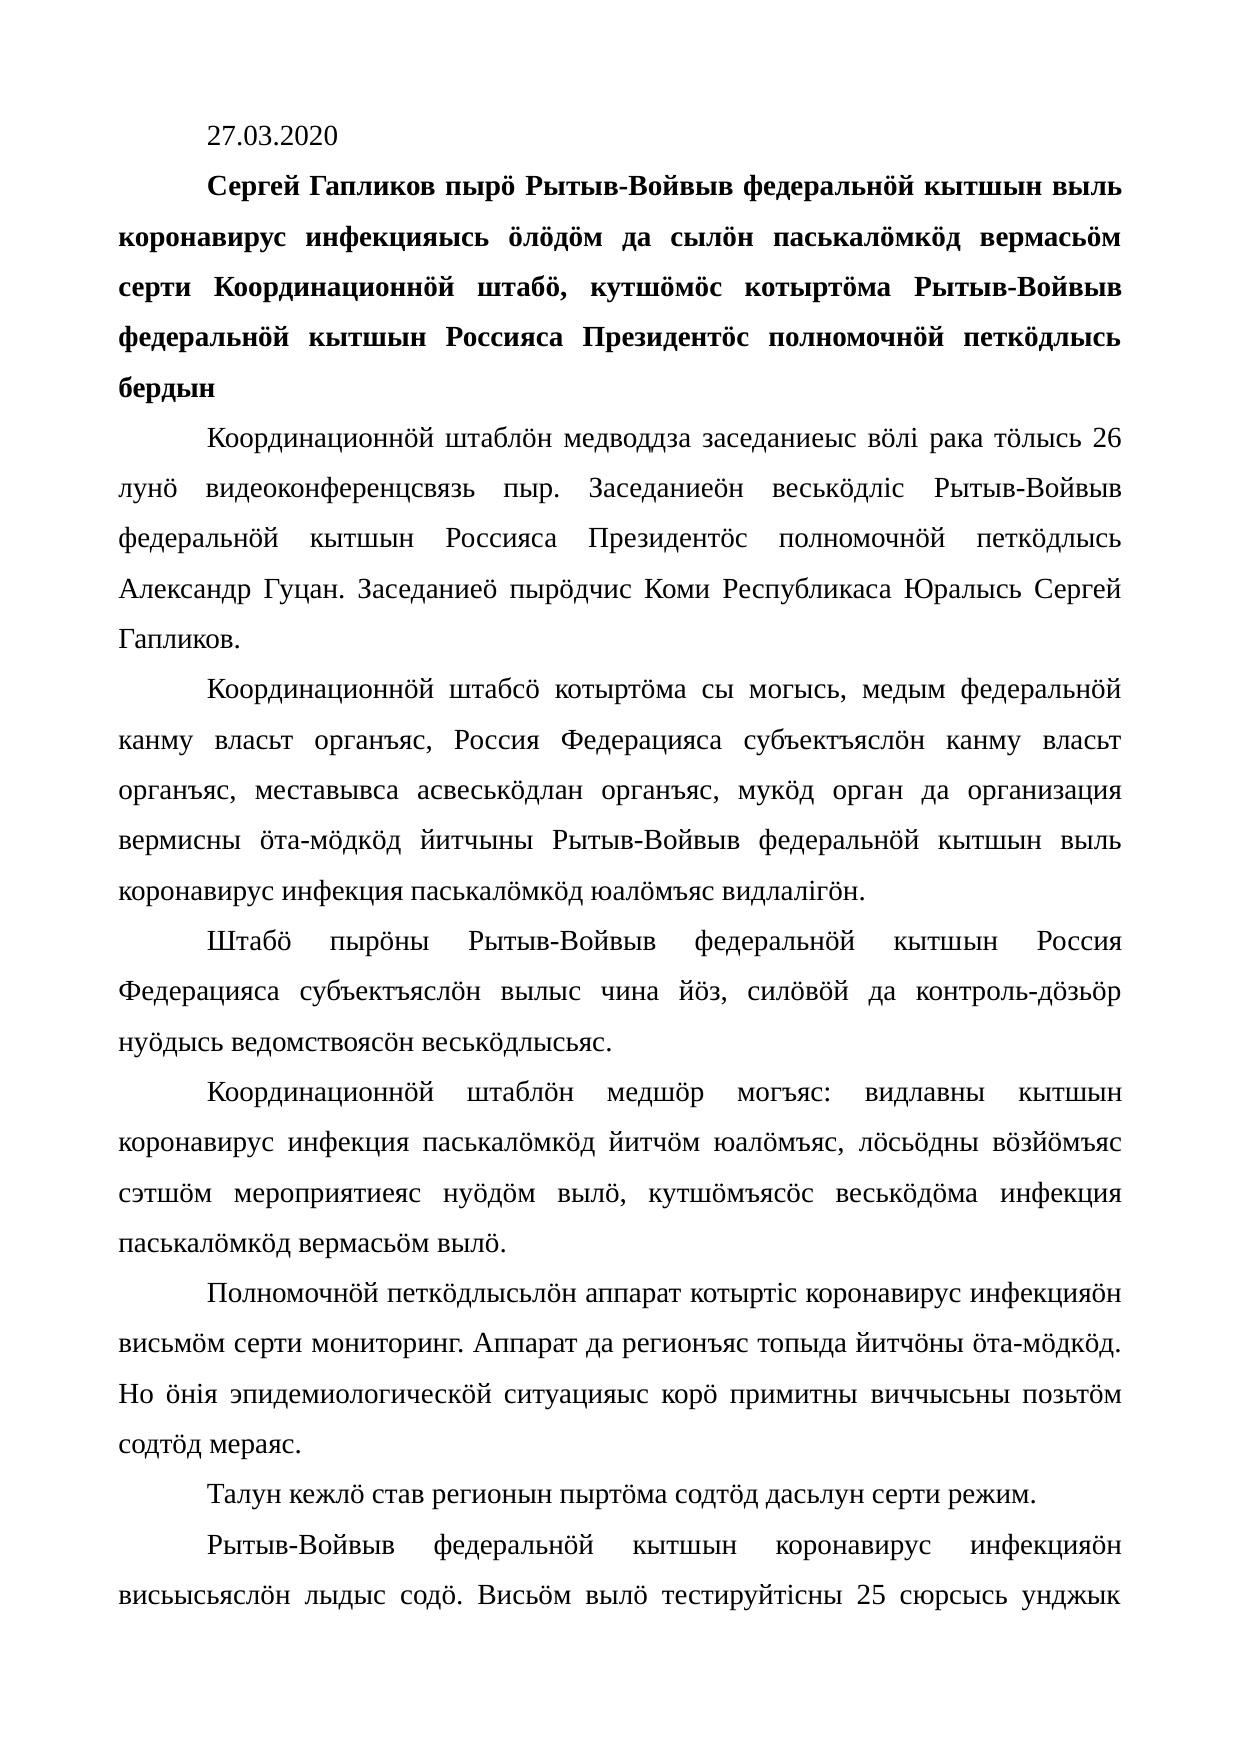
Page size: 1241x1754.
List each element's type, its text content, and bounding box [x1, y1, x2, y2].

text Координационнӧй штабсӧ котыртӧма сы могысь, медым федеральнӧй канму власьт органъяс, Россия Федерацияса субъектъяслӧн канму власьт органъяс, меставывса асвеськӧдлан органъяс, мукӧд орган да организация вермисны ӧта-мӧдкӧд йитчыны Рытыв-Войвыв федеральнӧй кытшын выль коронавирус инфекция паськалӧмкӧд юалӧмъяс видлалігӧн. [118, 672, 1122, 906]
text Штабӧ пырӧны Рытыв-Войвыв федеральнӧй кытшын Россия Федерацияса субъектъяслӧн вылыс чина йӧз, силӧвӧй да контроль-дӧзьӧр нуӧдысь ведомствоясӧн веськӧдлысьяс. [118, 923, 1122, 1057]
text Сергей Гапликов пырӧ Рытыв-Войвыв федеральнӧй кытшын выль коронавирус инфекцияысь ӧлӧдӧм да сылӧн паськалӧмкӧд вермасьӧм серти Координационнӧй штабӧ, кутшӧмӧс котыртӧма Рытыв-Войвыв федеральнӧй кытшын Россияса Президентӧс полномочнӧй петкӧдлысь бердын [118, 168, 1122, 403]
text Талун кежлӧ став регионын пыртӧма содтӧд дасьлун серти режим. [118, 1477, 1122, 1510]
text Рытыв-Войвыв федеральнӧй кытшын коронавирус инфекцияӧн висьысьяслӧн лыдыс содӧ. Висьӧм вылӧ тестируйтісны 25 сюрсысь унджык [118, 1527, 1122, 1611]
text Полномочнӧй петкӧдлысьлӧн аппарат котыртіс коронавирус инфекцияӧн висьмӧм серти мониторинг. Аппарат да регионъяс топыда йитчӧны ӧта-мӧдкӧд. Но ӧнія эпидемиологическӧй ситуацияыс корӧ примитны виччысьны позьтӧм содтӧд мераяс. [118, 1275, 1122, 1460]
text Координационнӧй штаблӧн медводдза заседаниеыс вӧлі рака тӧлысь 26 лунӧ видеоконференцсвязь пыр. Заседаниеӧн веськӧдліс Рытыв-Войвыв федеральнӧй кытшын Россияса Президентӧс полномочнӧй петкӧдлысь Александр Гуцан. Заседаниеӧ пырӧдчис Коми Республикаса Юралысь Сергей Гапликов. [118, 420, 1122, 655]
text Координационнӧй штаблӧн медшӧр могъяс: видлавны кытшын коронавирус инфекция паськалӧмкӧд йитчӧм юалӧмъяс, лӧсьӧдны вӧзйӧмъяс сэтшӧм мероприятиеяс нуӧдӧм вылӧ, кутшӧмъясӧс веськӧдӧма инфекция паськалӧмкӧд вермасьӧм вылӧ. [118, 1074, 1122, 1258]
text 27.03.2020 [118, 118, 1122, 152]
